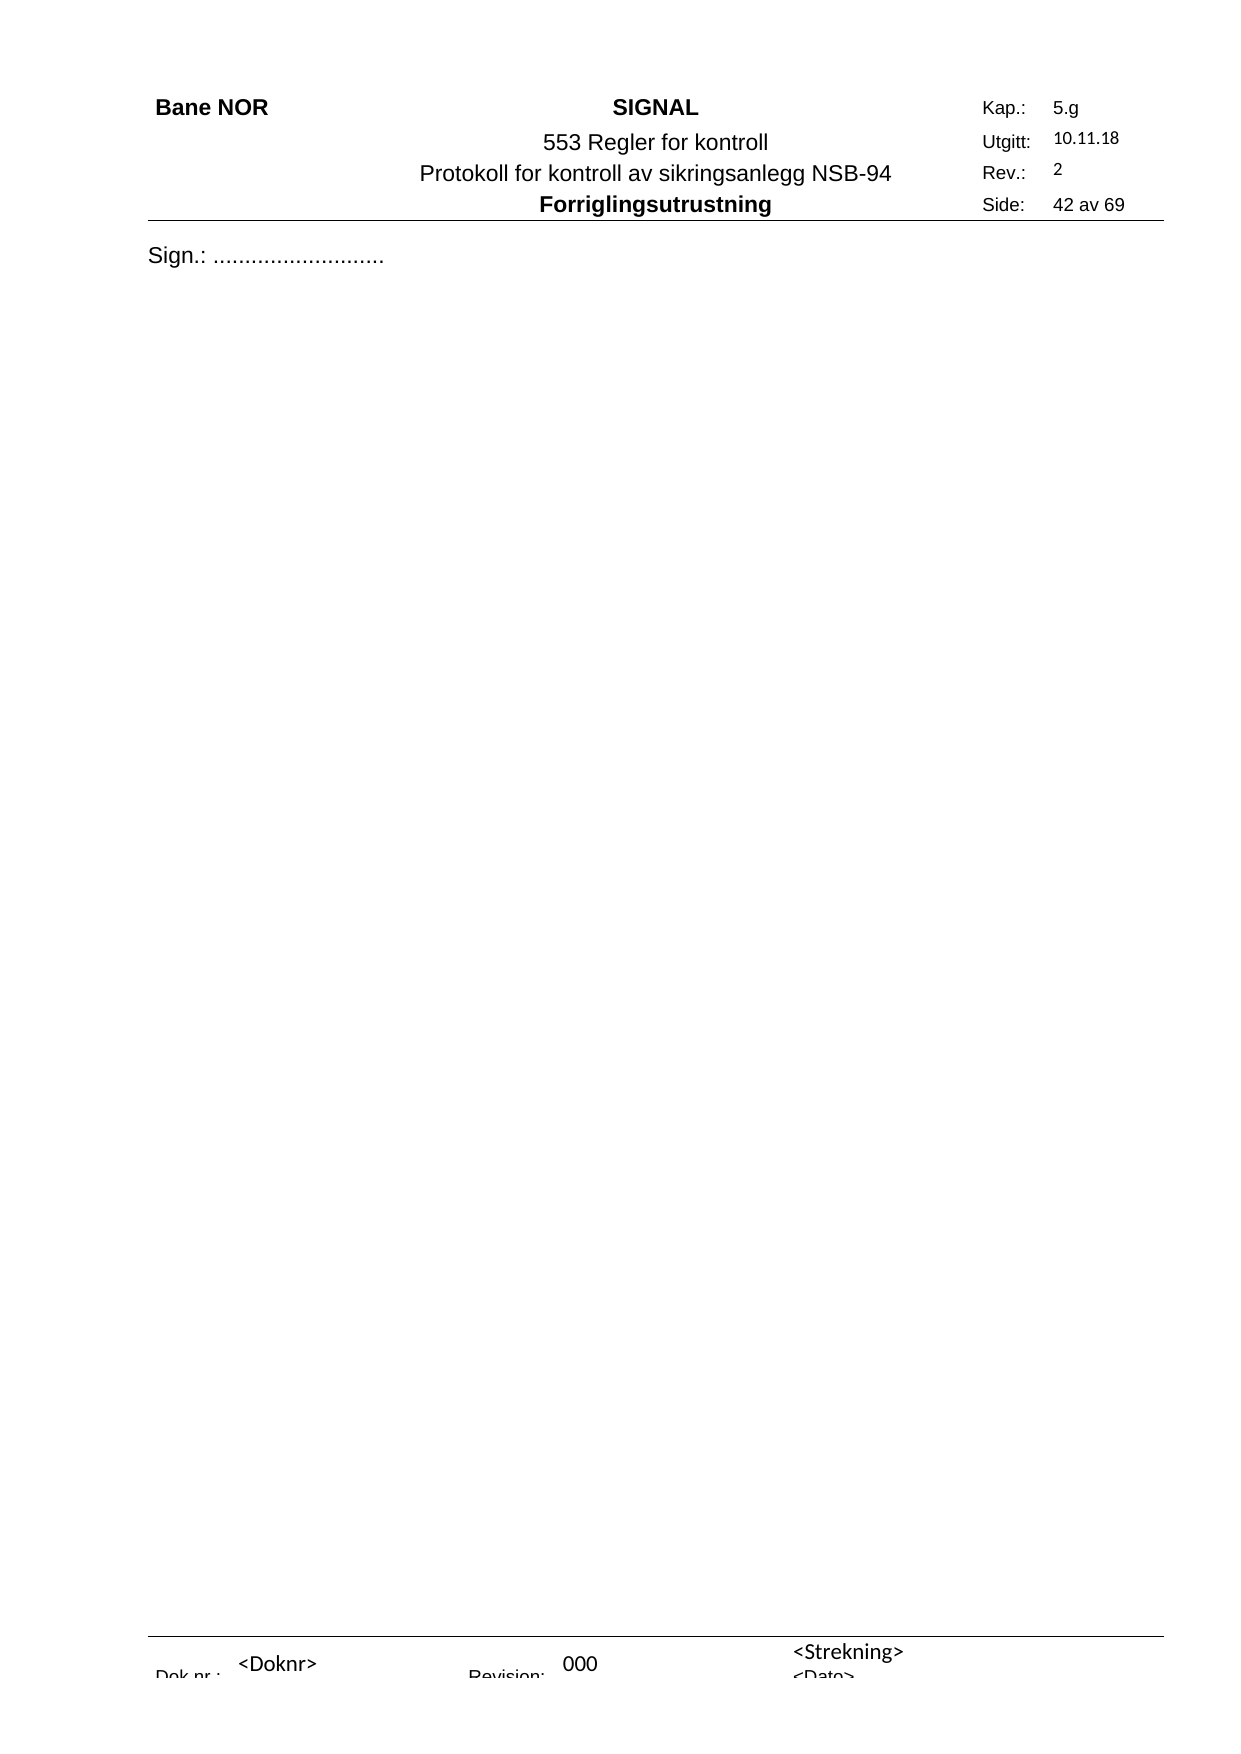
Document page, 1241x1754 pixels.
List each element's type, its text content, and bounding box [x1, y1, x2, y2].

text Sign.: ........................... [148, 242, 1152, 269]
